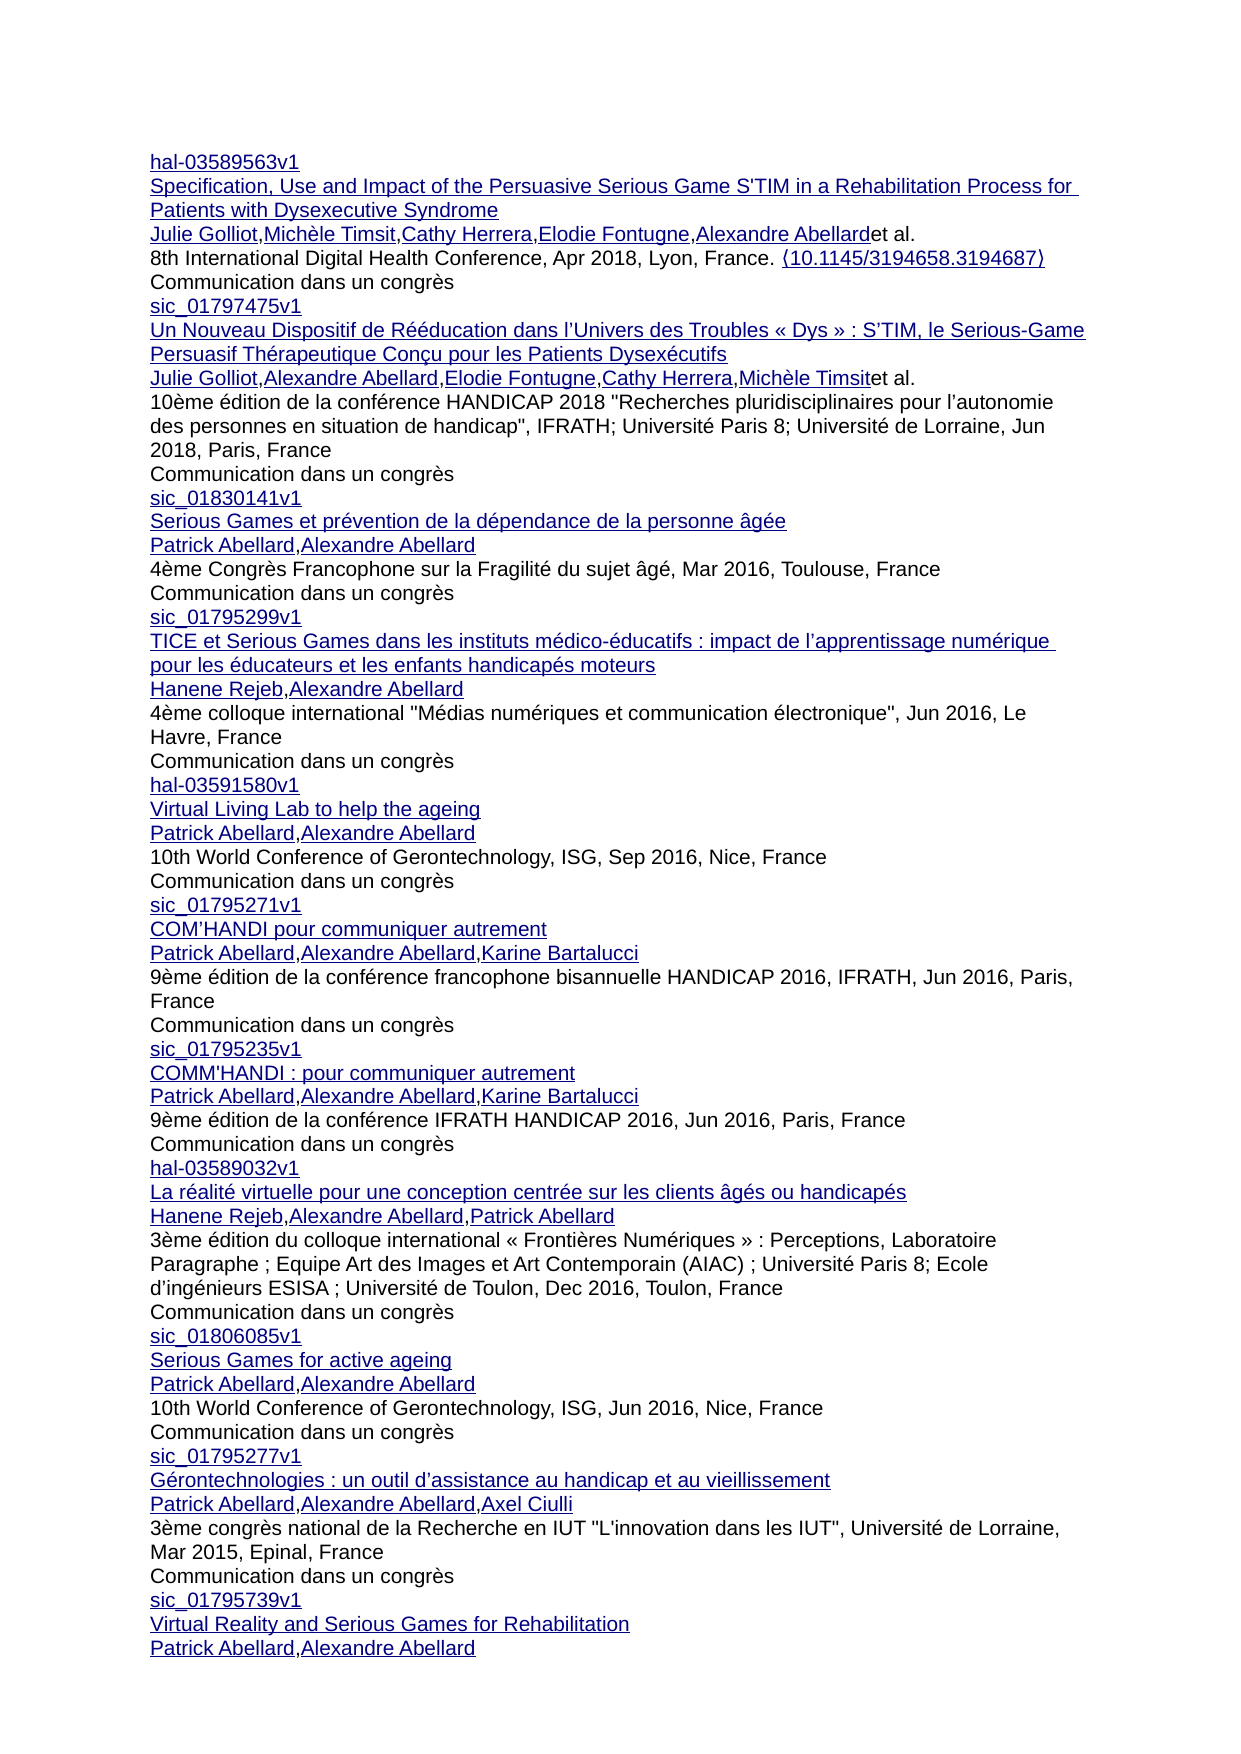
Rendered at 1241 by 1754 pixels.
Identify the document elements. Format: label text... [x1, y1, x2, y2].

table_cell hal-03589563v1 [150, 150, 1090, 174]
table_cell Serious Games for active ageing Patrick Abellard,Alexandre Abellard 10th World Conference of Gerontechnology, ISG, Jun 2016, Nice, France Communication dans un congrès sic_01795277v1 [150, 1348, 1090, 1468]
table_cell Un Nouveau Dispositif de Rééducation dans l’Univers des Troubles « Dys » : S’TIM, le Serious-Game Persuasif Thérapeutique Conçu pour les Patients Dysexécutifs Julie Golliot,Alexandre Abellard,Elodie Fontugne,Cathy Herrera,Michèle Timsitet al. 10ème édition de la conférence HANDICAP 2018 "Recherches pluridisciplinaires pour l’autonomie des personnes en situation de handicap", IFRATH; Université Paris 8; Université de Lorraine, Jun 2018, Paris, France Communication dans un congrès sic_01830141v1 [150, 318, 1090, 509]
table_cell COMM'HANDI : pour communiquer autrement Patrick Abellard,Alexandre Abellard,Karine Bartalucci 9ème édition de la conférence IFRATH HANDICAP 2016, Jun 2016, Paris, France Communication dans un congrès hal-03589032v1 [150, 1060, 1090, 1180]
table_cell Serious Games et prévention de la dépendance de la personne âgée Patrick Abellard,Alexandre Abellard 4ème Congrès Francophone sur la Fragilité du sujet âgé, Mar 2016, Toulouse, France Communication dans un congrès sic_01795299v1 [150, 509, 1090, 629]
table_cell COM’HANDI pour communiquer autrement Patrick Abellard,Alexandre Abellard,Karine Bartalucci 9ème édition de la conférence francophone bisannuelle HANDICAP 2016, IFRATH, Jun 2016, Paris, France Communication dans un congrès sic_01795235v1 [150, 917, 1090, 1060]
table_cell Specification, Use and Impact of the Persuasive Serious Game S'TIM in a Rehabilitation Process for Patients with Dysexecutive Syndrome Julie Golliot,Michèle Timsit,Cathy Herrera,Elodie Fontugne,Alexandre Abellardet al. 8th International Digital Health Conference, Apr 2018, Lyon, France. ⟨10.1145/3194658.3194687⟩ Communication dans un congrès sic_01797475v1 [150, 174, 1090, 318]
table_cell Virtual Reality and Serious Games for Rehabilitation Patrick Abellard,Alexandre Abellard [150, 1611, 1090, 1659]
table_cell La réalité virtuelle pour une conception centrée sur les clients âgés ou handicapés Hanene Rejeb,Alexandre Abellard,Patrick Abellard 3ème édition du colloque international « Frontières Numériques » : Perceptions, Laboratoire Paragraphe ; Equipe Art des Images et Art Contemporain (AIAC) ; Université Paris 8; Ecole d’ingénieurs ESISA ; Université de Toulon, Dec 2016, Toulon, France Communication dans un congrès sic_01806085v1 [150, 1180, 1090, 1348]
table_cell Gérontechnologies : un outil d’assistance au handicap et au vieillissement Patrick Abellard,Alexandre Abellard,Axel Ciulli 3ème congrès national de la Recherche en IUT "L'innovation dans les IUT", Université de Lorraine, Mar 2015, Epinal, France Communication dans un congrès sic_01795739v1 [150, 1468, 1090, 1611]
table_cell TICE et Serious Games dans les instituts médico-éducatifs : impact de l’apprentissage numérique pour les éducateurs et les enfants handicapés moteurs Hanene Rejeb,Alexandre Abellard 4ème colloque international "Médias numériques et communication électronique", Jun 2016, Le Havre, France Communication dans un congrès hal-03591580v1 [150, 629, 1090, 797]
table_cell Virtual Living Lab to help the ageing Patrick Abellard,Alexandre Abellard 10th World Conference of Gerontechnology, ISG, Sep 2016, Nice, France Communication dans un congrès sic_01795271v1 [150, 797, 1090, 917]
